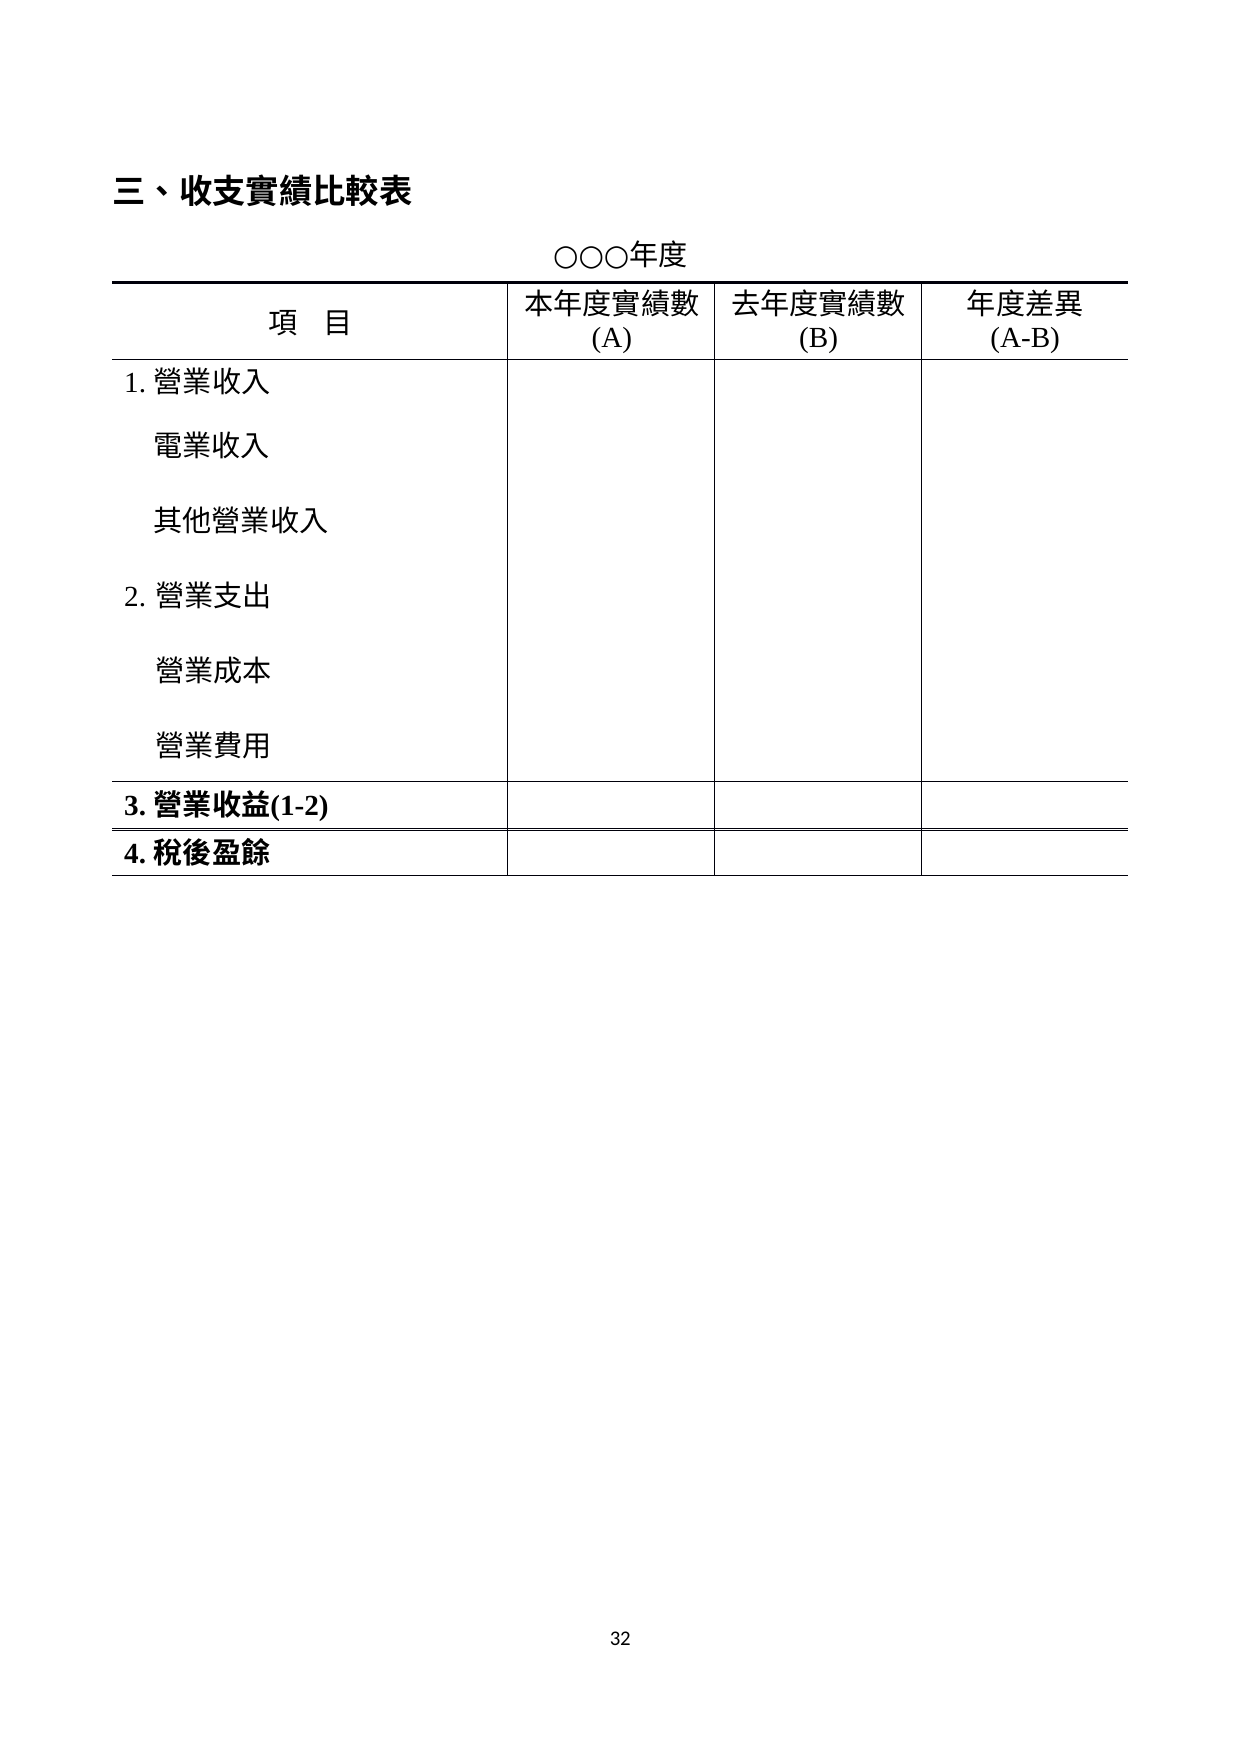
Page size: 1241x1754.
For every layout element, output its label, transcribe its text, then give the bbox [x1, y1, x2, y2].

table_cell 營業收入 [112, 360, 507, 406]
table_cell [922, 831, 1128, 875]
table_cell [715, 556, 921, 631]
table_cell 營業成本 [112, 631, 507, 706]
table_cell [922, 481, 1128, 556]
table_cell 營業支出 [112, 556, 507, 631]
table_header 年度差異 (A-B) [922, 284, 1128, 358]
table_cell [715, 631, 921, 706]
table_cell [508, 831, 714, 875]
table_cell [715, 360, 921, 406]
table_cell [715, 481, 921, 556]
table_cell [922, 556, 1128, 631]
table_cell [715, 782, 921, 828]
table_cell [508, 631, 714, 706]
table_cell [508, 481, 714, 556]
table_header 去年度實績數 (B) [715, 284, 921, 358]
table_cell [508, 782, 714, 828]
table_cell [922, 706, 1128, 781]
table_cell 營業收益(1-2) [112, 782, 507, 828]
table_header 項 目 [112, 284, 507, 358]
table_cell 電業收入 [112, 406, 507, 481]
table_cell [715, 831, 921, 875]
subtitle 三、收支實績比較表 [112, 164, 1128, 213]
table_cell [508, 556, 714, 631]
table_cell [508, 360, 714, 406]
table_cell 稅後盈餘 [112, 831, 507, 875]
table_cell 其他營業收入 [112, 481, 507, 556]
table_cell [922, 360, 1128, 406]
table_cell 營業費用 [112, 706, 507, 781]
table_cell [508, 406, 714, 481]
table_cell [715, 706, 921, 781]
table_cell [922, 406, 1128, 481]
table_cell [715, 406, 921, 481]
table_header 本年度實績數 (A) [508, 284, 714, 358]
table_cell [922, 782, 1128, 828]
table_cell [922, 631, 1128, 706]
table_cell [508, 706, 714, 781]
text ○○○年度 [112, 231, 1128, 274]
